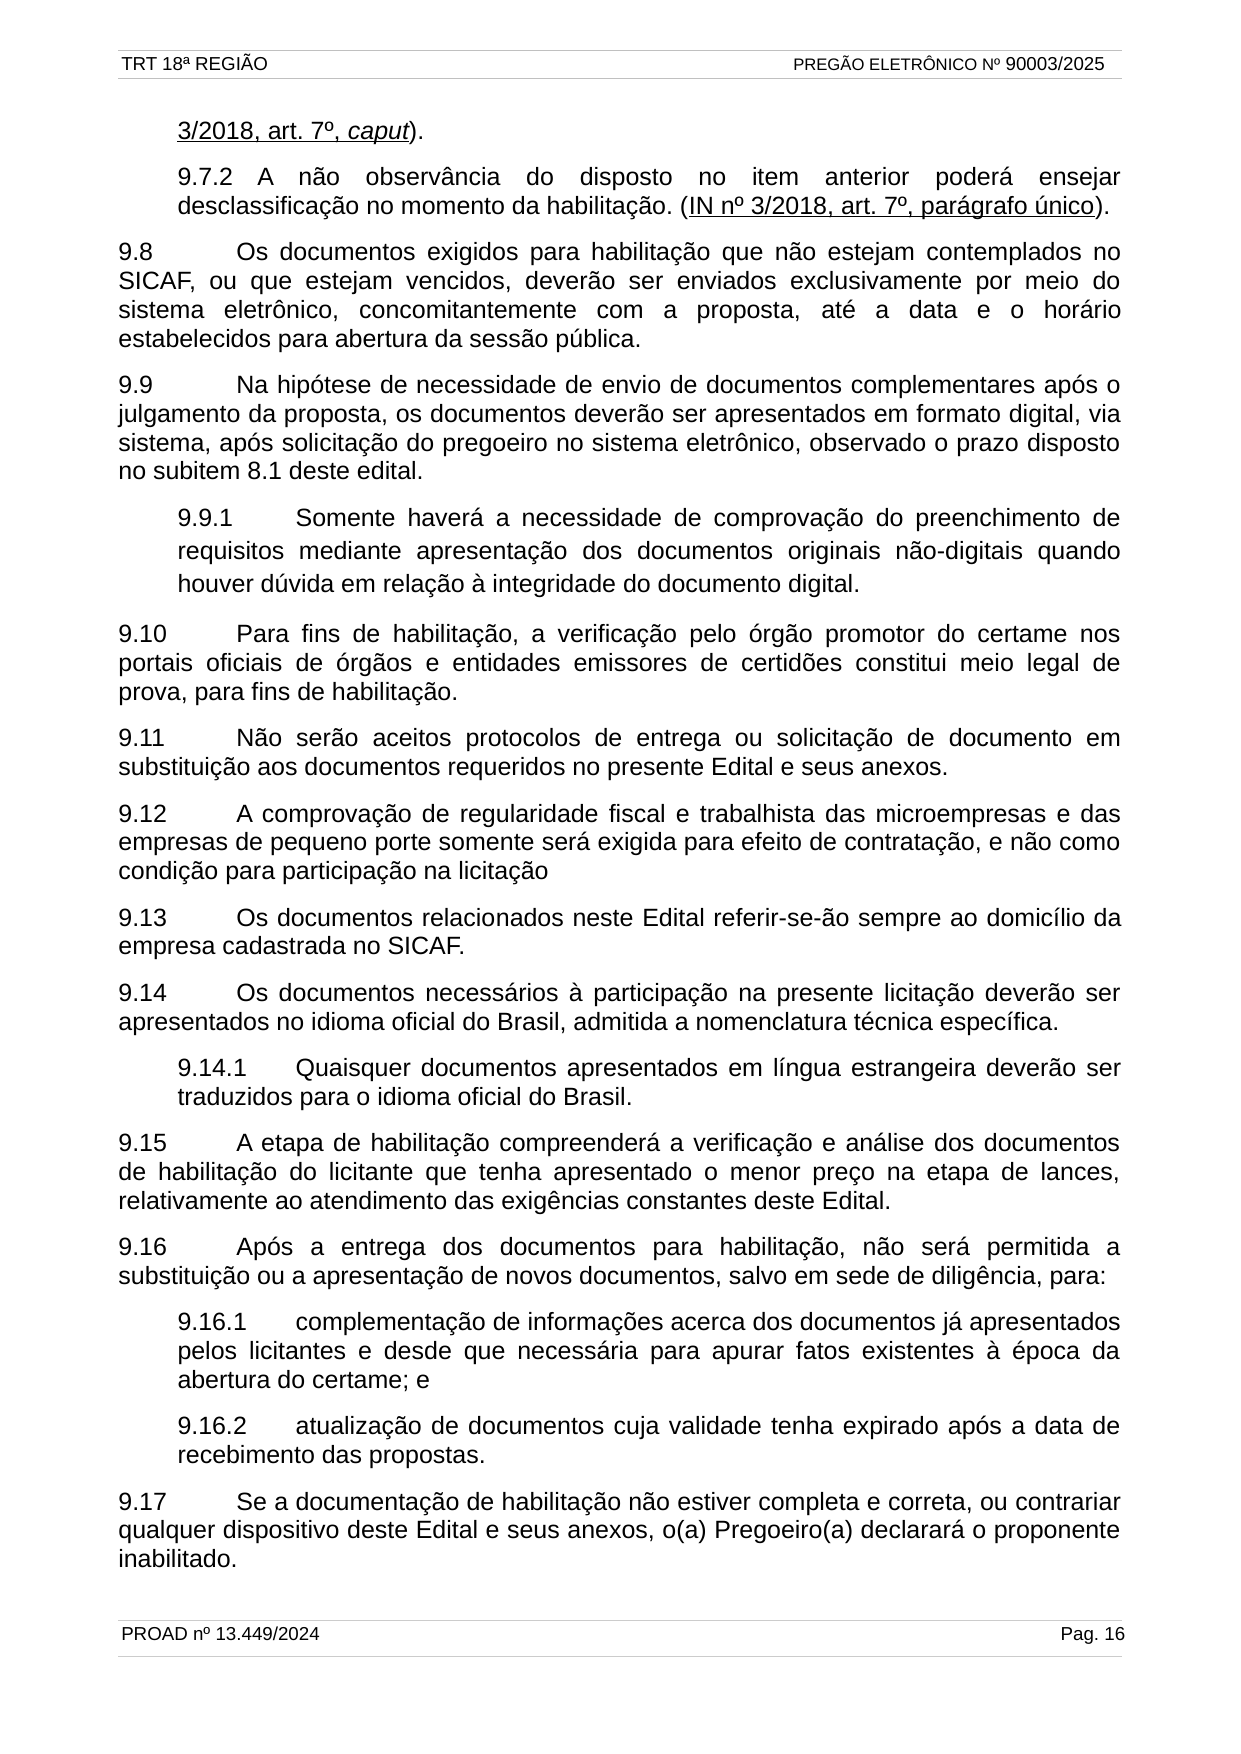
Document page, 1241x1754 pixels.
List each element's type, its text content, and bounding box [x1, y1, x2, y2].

text 9.7.2 A não observância do disposto no item anterior poderá ensejar desclassificação no momento da habilitação. (IN nº 3/2018, art. 7º, parágrafo único). [177, 162, 1122, 219]
text 9.9 Na hipótese de necessidade de envio de documentos complementares após o julgamento da proposta, os documentos deverão ser apresentados em formato digital, via sistema, após solicitação do pregoeiro no sistema eletrônico, observado o prazo disposto no subitem 8.1 deste edital. [118, 370, 1122, 485]
text 9.17 Se a documentação de habilitação não estiver completa e correta, ou contrariar qualquer dispositivo deste Edital e seus anexos, o(a) Pregoeiro(a) declarará o proponente inabilitado. [118, 1487, 1122, 1573]
text 9.14 Os documentos necessários à participação na presente licitação deverão ser apresentados no idioma oficial do Brasil, admitida a nomenclatura técnica específica. [118, 978, 1122, 1035]
text 9.14.1 Quaisquer documentos apresentados em língua estrangeira deverão ser traduzidos para o idioma oficial do Brasil. [177, 1053, 1122, 1111]
text 9.16.1 complementação de informações acerca dos documentos já apresentados pelos licitantes e desde que necessária para apurar fatos existentes à época da abertura do certame; e [177, 1307, 1122, 1394]
list 9.9.1 Somente haverá a necessidade de comprovação do preenchimento de requisitos mediante apresentação dos documentos originais não-digitais quando houver dúvida em relação à integridade do documento digital. [177, 503, 1122, 597]
text 9.10 Para fins de habilitação, a verificação pelo órgão promotor do certame nos portais oficiais de órgãos e entidades emissores de certidões constitui meio legal de prova, para fins de habilitação. [118, 619, 1122, 706]
text 9.11 Não serão aceitos protocolos de entrega ou solicitação de documento em substituição aos documentos requeridos no presente Edital e seus anexos. [118, 723, 1122, 781]
text 9.15 A etapa de habilitação compreenderá a verificação e análise dos documentos de habilitação do licitante que tenha apresentado o menor preço na etapa de lances, relativamente ao atendimento das exigências constantes deste Edital. [118, 1128, 1122, 1214]
text 9.16 Após a entrega dos documentos para habilitação, não será permitida a substituição ou a apresentação de novos documentos, salvo em sede de diligência, para: [118, 1232, 1122, 1290]
text 9.13 Os documentos relacionados neste Edital referir-se-ão sempre ao domicílio da empresa cadastrada no SICAF. [118, 903, 1122, 960]
text 9.12 A comprovação de regularidade fiscal e trabalhista das microempresas e das empresas de pequeno porte somente será exigida para efeito de contratação, e não como condição para participação na licitação [118, 799, 1122, 885]
text 3/2018, art. 7º, caput). [177, 116, 1122, 144]
text 9.16.2 atualização de documentos cuja validade tenha expirado após a data de recebimento das propostas. [177, 1411, 1122, 1469]
text 9.8 Os documentos exigidos para habilitação que não estejam contemplados no SICAF, ou que estejam vencidos, deverão ser enviados exclusivamente por meio do sistema eletrônico, concomitantemente com a proposta, até a data e o horário estabelecidos para abertura da sessão pública. [118, 237, 1122, 352]
